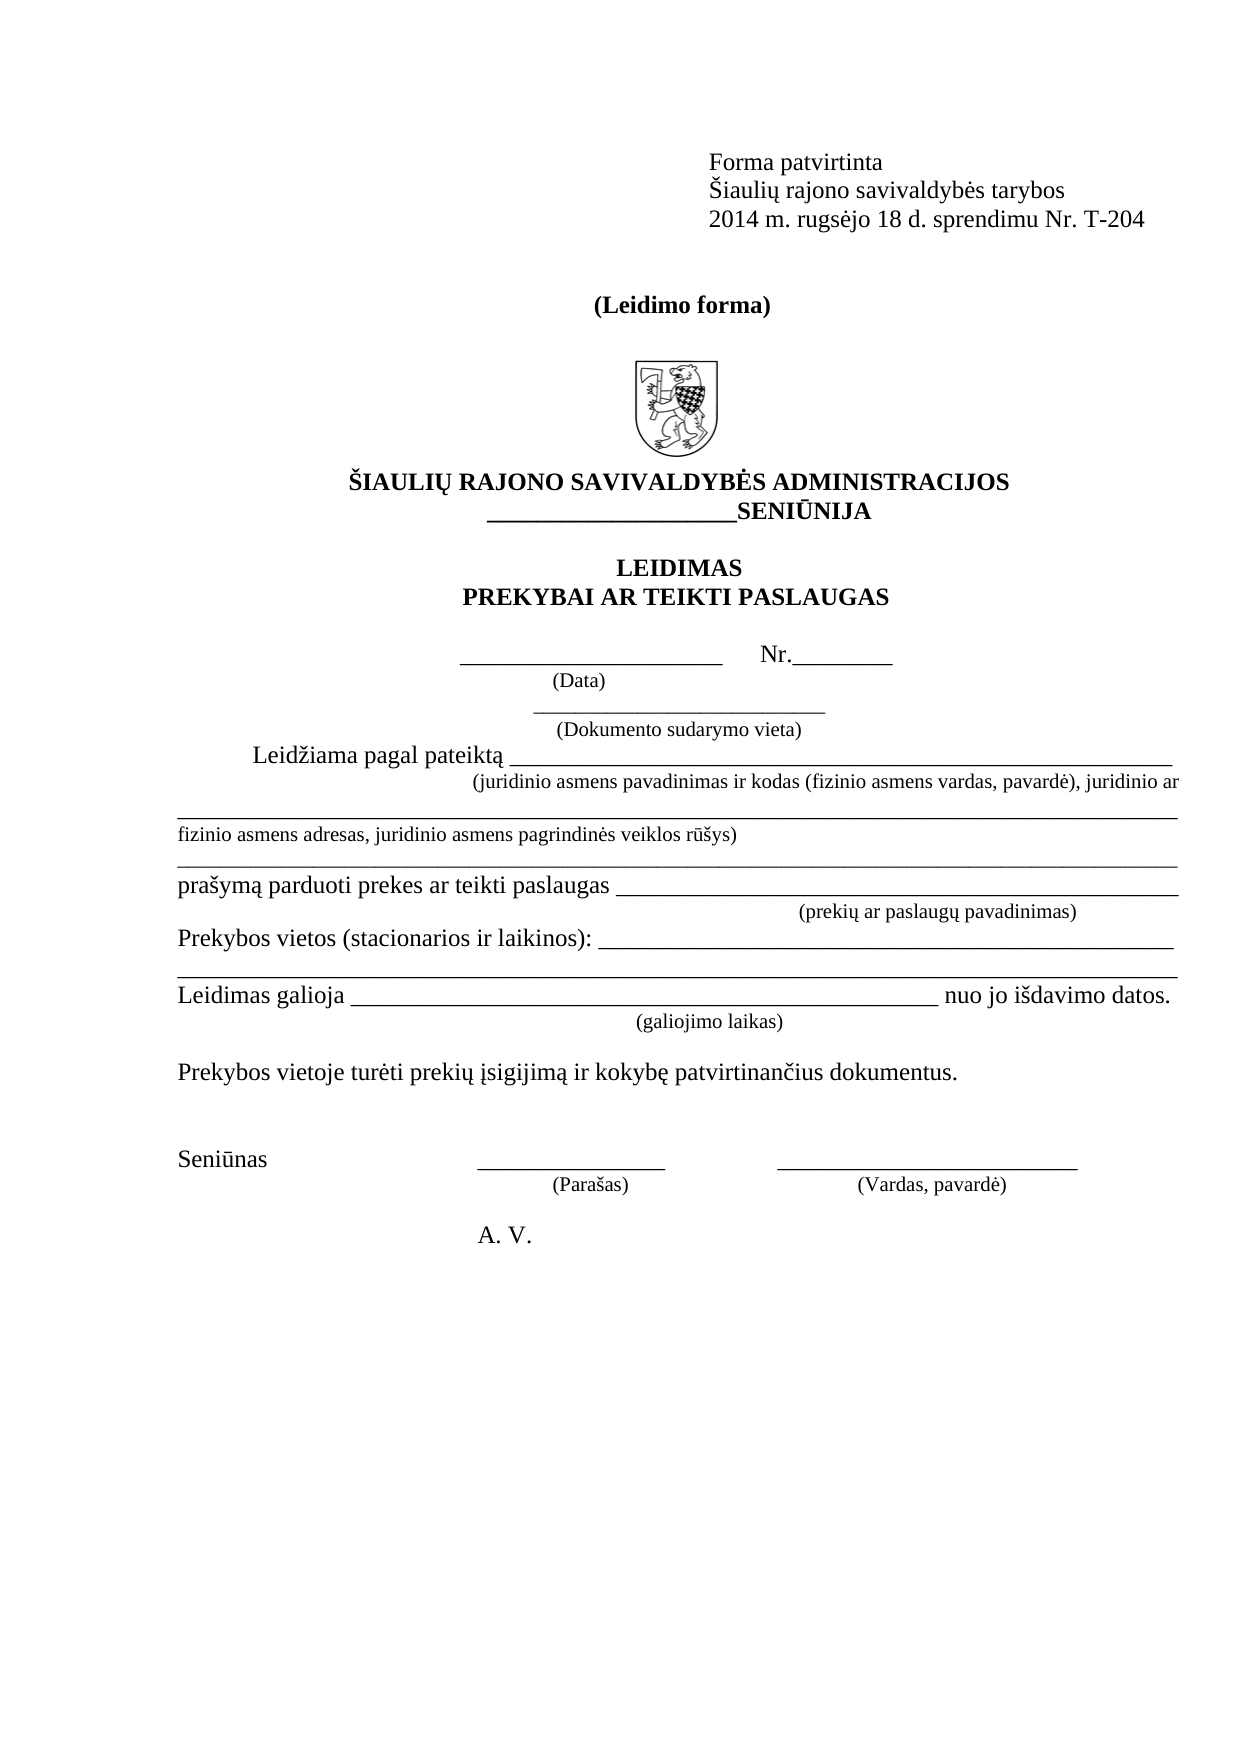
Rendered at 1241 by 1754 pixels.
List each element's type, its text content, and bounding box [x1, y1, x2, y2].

text (juridinio asmens pavadinimas ir kodas (fizinio asmens vardas, pavardė), juridinio ar [402, 769, 1181, 793]
text (prekių ar paslaugų pavadinimas) [177, 899, 1181, 923]
text _____________________ Nr.________ [177, 639, 1181, 668]
text prašymą parduoti prekes ar teikti paslaugas _____________________________________________ [177, 870, 1181, 899]
text Forma patvirtinta [709, 147, 1181, 176]
text ____________________________ [177, 692, 1181, 716]
text (Data) [477, 668, 1181, 692]
text ŠIAULIŲ RAJONO SAVIVALDYBĖS ADMINISTRACIJOS [177, 467, 1181, 496]
text Leidimas galioja _______________________________________________ nuo jo išdavimo datos. [177, 981, 1181, 1009]
text (Dokumento sudarymo vieta) [177, 716, 1181, 741]
text Šiaulių rajono savivaldybės tarybos [709, 176, 1181, 204]
text LEIDIMAS [177, 553, 1181, 582]
text Seniūnas _______________ ________________________ [177, 1144, 1181, 1172]
text Prekybos vietos (stacionarios ir laikinos): ______________________________________________ [177, 923, 1181, 952]
text A. V. [402, 1221, 1181, 1249]
text fizinio asmens adresas, juridinio asmens pagrindinės veiklos rūšys) [177, 822, 1181, 846]
text Leidžiama pagal pateiktą _____________________________________________________ [177, 741, 1181, 769]
text ____________________SENIŪNIJA [177, 496, 1181, 524]
text ________________________________________________________________________________ [177, 793, 1181, 822]
text PREKYBAI AR TEIKTI PASLAUGAS [177, 582, 1181, 611]
text ________________________________________________________________________________________________ [177, 846, 1181, 870]
text 2014 m. rugsėjo 18 d. sprendimu Nr. T-204 [709, 204, 1181, 233]
text Prekybos vietoje turėti prekių įsigijimą ir kokybę patvirtinančius dokumentus. [177, 1057, 1181, 1086]
text ________________________________________________________________________________ [177, 952, 1181, 981]
text (Leidimo forma) [177, 291, 1181, 319]
text (Parašas) (Vardas, pavardė) [477, 1172, 1181, 1196]
text (galiojimo laikas) [177, 1009, 1181, 1033]
